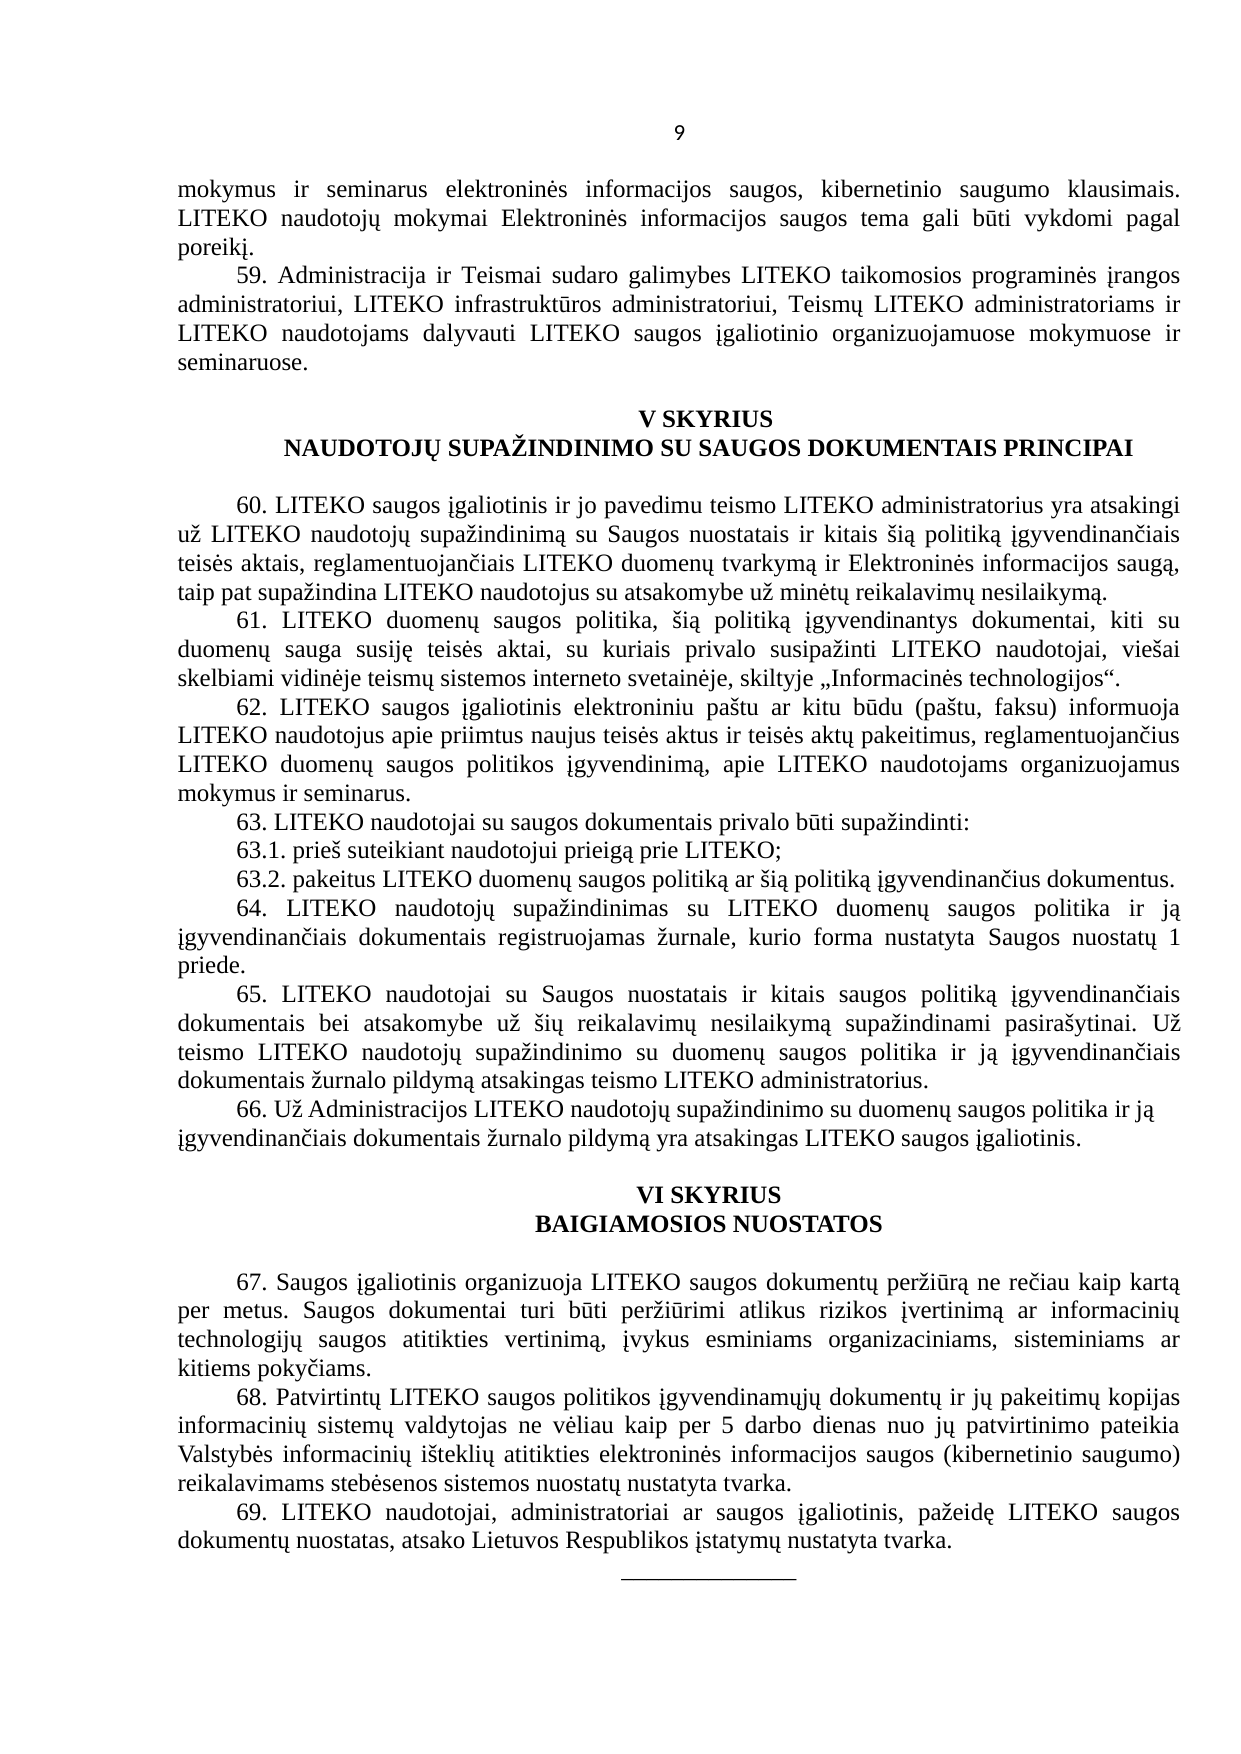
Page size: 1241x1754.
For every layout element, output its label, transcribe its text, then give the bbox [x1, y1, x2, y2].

text 63. LITEKO naudotojai su saugos dokumentais privalo būti supažindinti: [177, 807, 1181, 835]
text 65. LITEKO naudotojai su Saugos nuostatais ir kitais saugos politiką įgyvendinančiais dokumentais bei atsakomybe už šių reikalavimų nesilaikymą supažindinami pasirašytinai. Už teismo LITEKO naudotojų supažindinimo su duomenų saugos politika ir ją įgyvendinančiais dokumentais žurnalo pildymą atsakingas teismo LITEKO administratorius. [177, 979, 1181, 1094]
text BAIGIAMOSIOS NUOSTATOS [177, 1209, 1181, 1238]
text 61. LITEKO duomenų saugos politika, šią politiką įgyvendinantys dokumentai, kiti su duomenų sauga susiję teisės aktai, su kuriais privalo susipažinti LITEKO naudotojai, viešai skelbiami vidinėje teismų sistemos interneto svetainėje, skiltyje „Informacinės technologijos“. [177, 605, 1181, 692]
text 64. LITEKO naudotojų supažindinimas su LITEKO duomenų saugos politika ir ją įgyvendinančiais dokumentais registruojamas žurnale, kurio forma nustatyta Saugos nuostatų 1 priede. [177, 893, 1181, 979]
text 66. Už Administracijos LITEKO naudotojų supažindinimo su duomenų saugos politika ir ją įgyvendinančiais dokumentais žurnalo pildymą yra atsakingas LITEKO saugos įgaliotinis. [177, 1094, 1181, 1152]
text 63.2. pakeitus LITEKO duomenų saugos politiką ar šią politiką įgyvendinančius dokumentus. [177, 864, 1181, 893]
text 63.1. prieš suteikiant naudotojui prieigą prie LITEKO; [177, 835, 1181, 864]
text 69. LITEKO naudotojai, administratoriai ar saugos įgaliotinis, pažeidę LITEKO saugos dokumentų nuostatas, atsako Lietuvos Respublikos įstatymų nustatyta tvarka. [177, 1497, 1181, 1554]
text mokymus ir seminarus elektroninės informacijos saugos, kibernetinio saugumo klausimais. LITEKO naudotojų mokymai Elektroninės informacijos saugos tema gali būti vykdomi pagal poreikį. [177, 174, 1181, 260]
text ______________ [177, 1554, 1181, 1583]
text V SKYRIUS [177, 404, 1181, 433]
text 59. Administracija ir Teismai sudaro galimybes LITEKO taikomosios programinės įrangos administratoriui, LITEKO infrastruktūros administratoriui, Teismų LITEKO administratoriams ir LITEKO naudotojams dalyvauti LITEKO saugos įgaliotinio organizuojamuose mokymuose ir seminaruose. [177, 260, 1181, 375]
text 67. Saugos įgaliotinis organizuoja LITEKO saugos dokumentų peržiūrą ne rečiau kaip kartą per metus. Saugos dokumentai turi būti peržiūrimi atlikus rizikos įvertinimą ar informacinių technologijų saugos atitikties vertinimą, įvykus esminiams organizaciniams, sisteminiams ar kitiems pokyčiams. [177, 1267, 1181, 1382]
text 60. LITEKO saugos įgaliotinis ir jo pavedimu teismo LITEKO administratorius yra atsakingi už LITEKO naudotojų supažindinimą su Saugos nuostatais ir kitais šią politiką įgyvendinančiais teisės aktais, reglamentuojančiais LITEKO duomenų tvarkymą ir Elektroninės informacijos saugą, taip pat supažindina LITEKO naudotojus su atsakomybe už minėtų reikalavimų nesilaikymą. [177, 490, 1181, 605]
text VI SKYRIUS [177, 1180, 1181, 1209]
text NAUDOTOJŲ SUPAŽINDINIMO SU SAUGOS DOKUMENTAIS PRINCIPAI [177, 433, 1181, 462]
text 68. Patvirtintų LITEKO saugos politikos įgyvendinamųjų dokumentų ir jų pakeitimų kopijas informacinių sistemų valdytojas ne vėliau kaip per 5 darbo dienas nuo jų patvirtinimo pateikia Valstybės informacinių išteklių atitikties elektroninės informacijos saugos (kibernetinio saugumo) reikalavimams stebėsenos sistemos nuostatų nustatyta tvarka. [177, 1382, 1181, 1497]
text 62. LITEKO saugos įgaliotinis elektroniniu paštu ar kitu būdu (paštu, faksu) informuoja LITEKO naudotojus apie priimtus naujus teisės aktus ir teisės aktų pakeitimus, reglamentuojančius LITEKO duomenų saugos politikos įgyvendinimą, apie LITEKO naudotojams organizuojamus mokymus ir seminarus. [177, 692, 1181, 807]
